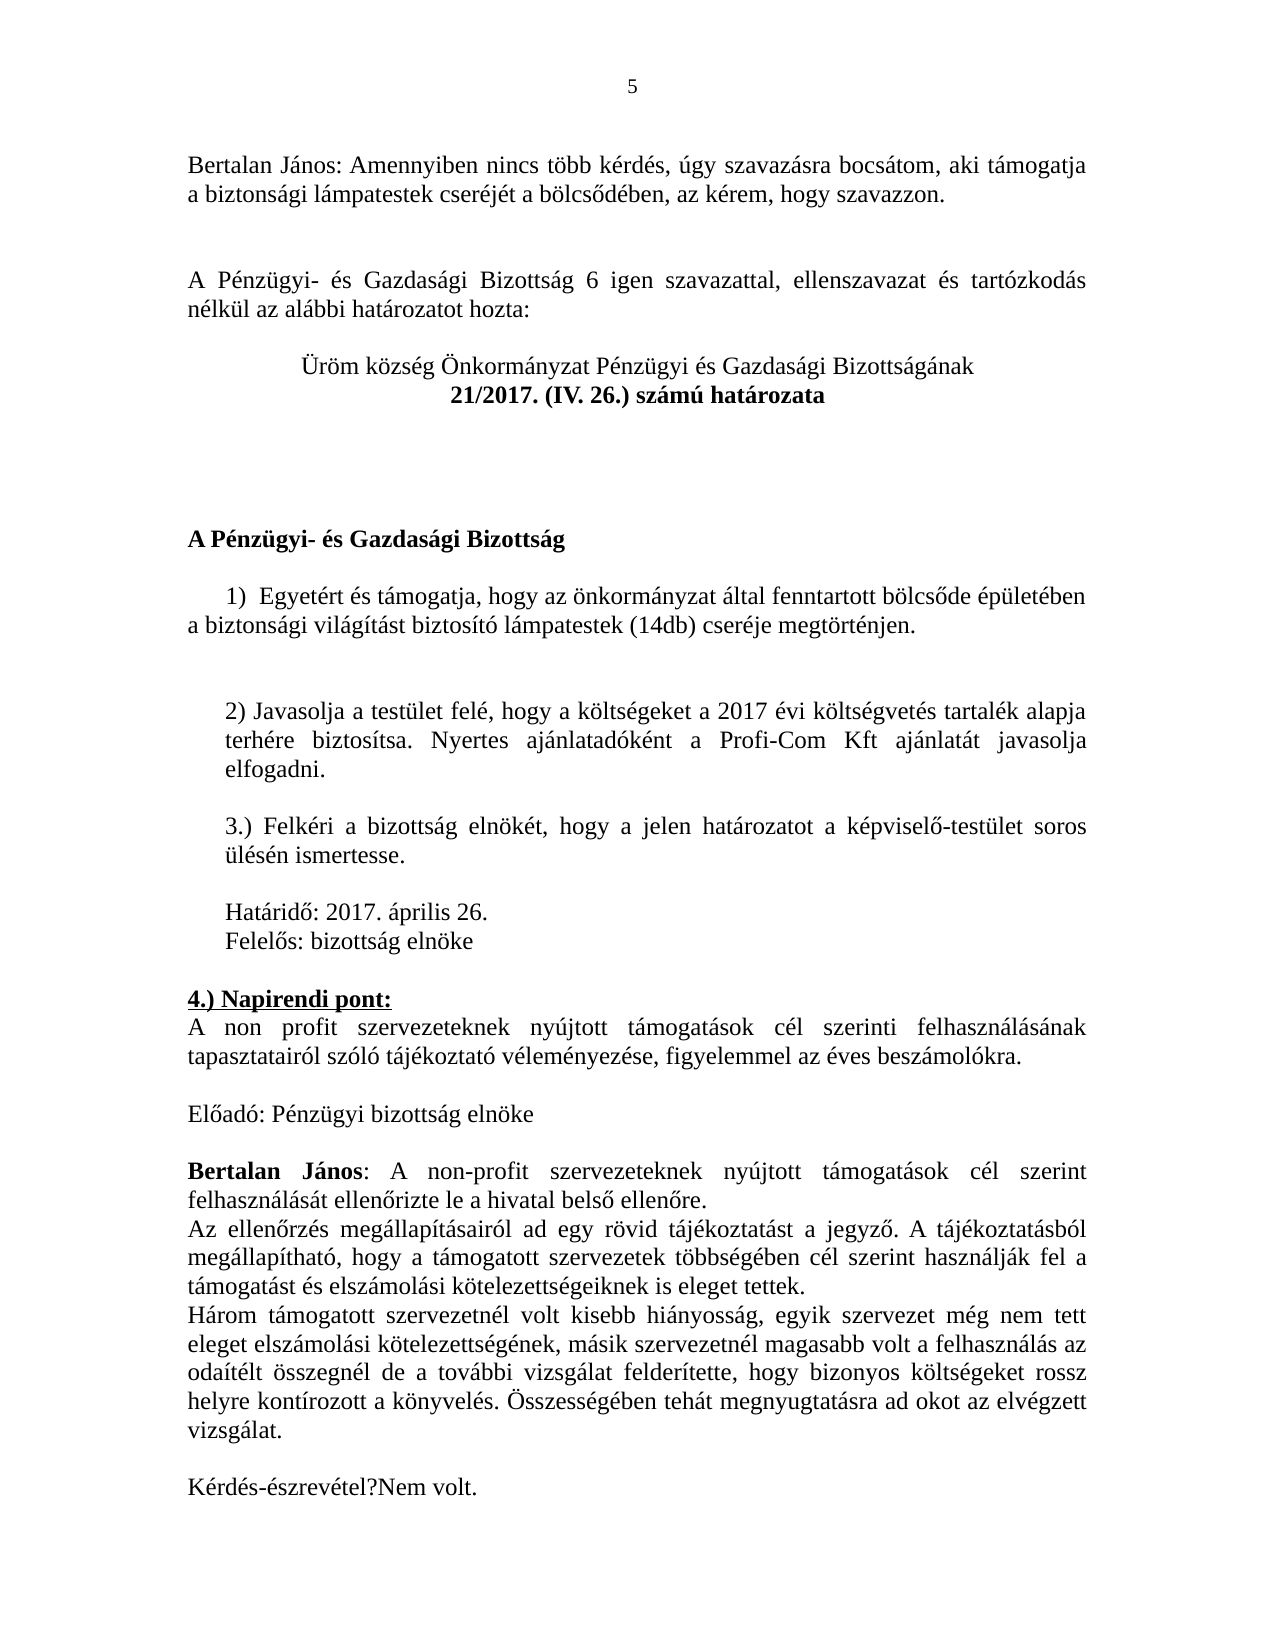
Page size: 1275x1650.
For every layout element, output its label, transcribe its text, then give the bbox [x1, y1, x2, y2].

text 2) Javasolja a testület felé, hogy a költségeket a 2017 évi költségvetés tartalék alapja terhére biztosítsa. Nyertes ajánlatadóként a Profi-Com Kft ajánlatát javasolja elfogadni. [225, 696, 1087, 782]
text Előadó: Pénzügyi bizottság elnöke [187, 1099, 1087, 1127]
text A Pénzügyi- és Gazdasági Bizottság [187, 524, 1087, 552]
text Bertalan János: Amennyiben nincs több kérdés, úgy szavazásra bocsátom, aki támogatja a biztonsági lámpatestek cseréjét a bölcsődében, az kérem, hogy szavazzon. [187, 150, 1087, 207]
text Kérdés-észrevétel?Nem volt. [187, 1472, 1087, 1501]
text 4.) Napirendi pont: [187, 984, 1087, 1012]
text 21/2017. (IV. 26.) számú határozata [187, 380, 1087, 409]
text Bertalan János: A non-profit szervezeteknek nyújtott támogatások cél szerint felhasználását ellenőrizte le a hivatal belső ellenőre. [187, 1156, 1087, 1214]
text 3.) Felkéri a bizottság elnökét, hogy a jelen határozatot a képviselő-testület soros ülésén ismertesse. [225, 811, 1087, 869]
text Három támogatott szervezetnél volt kisebb hiányosság, egyik szervezet még nem tett eleget elszámolási kötelezettségének, másik szervezetnél magasabb volt a felhasználás az odaítélt összegnél de a további vizsgálat felderítette, hogy bizonyos költségeket rossz helyre kontírozott a könyvelés. Összességében tehát megnyugtatásra ad okot az elvégzett vizsgálat. [187, 1300, 1087, 1444]
text A non profit szervezeteknek nyújtott támogatások cél szerinti felhasználásának tapasztatairól szóló tájékoztató véleményezése, figyelemmel az éves beszámolókra. [187, 1012, 1087, 1070]
text 1) Egyetért és támogatja, hogy az önkormányzat által fenntartott bölcsőde épületében a biztonsági világítást biztosító lámpatestek (14db) cseréje megtörténjen. [187, 581, 1087, 639]
text Felelős: bizottság elnöke [225, 926, 1087, 955]
text A Pénzügyi- és Gazdasági Bizottság 6 igen szavazattal, ellenszavazat és tartózkodás nélkül az alábbi határozatot hozta: [187, 265, 1087, 322]
text Üröm község Önkormányzat Pénzügyi és Gazdasági Bizottságának [187, 351, 1087, 380]
text Határidő: 2017. április 26. [225, 897, 1087, 926]
text Az ellenőrzés megállapításairól ad egy rövid tájékoztatást a jegyző. A tájékoztatásból megállapítható, hogy a támogatott szervezetek többségében cél szerint használják fel a támogatást és elszámolási kötelezettségeiknek is eleget tettek. [187, 1214, 1087, 1300]
